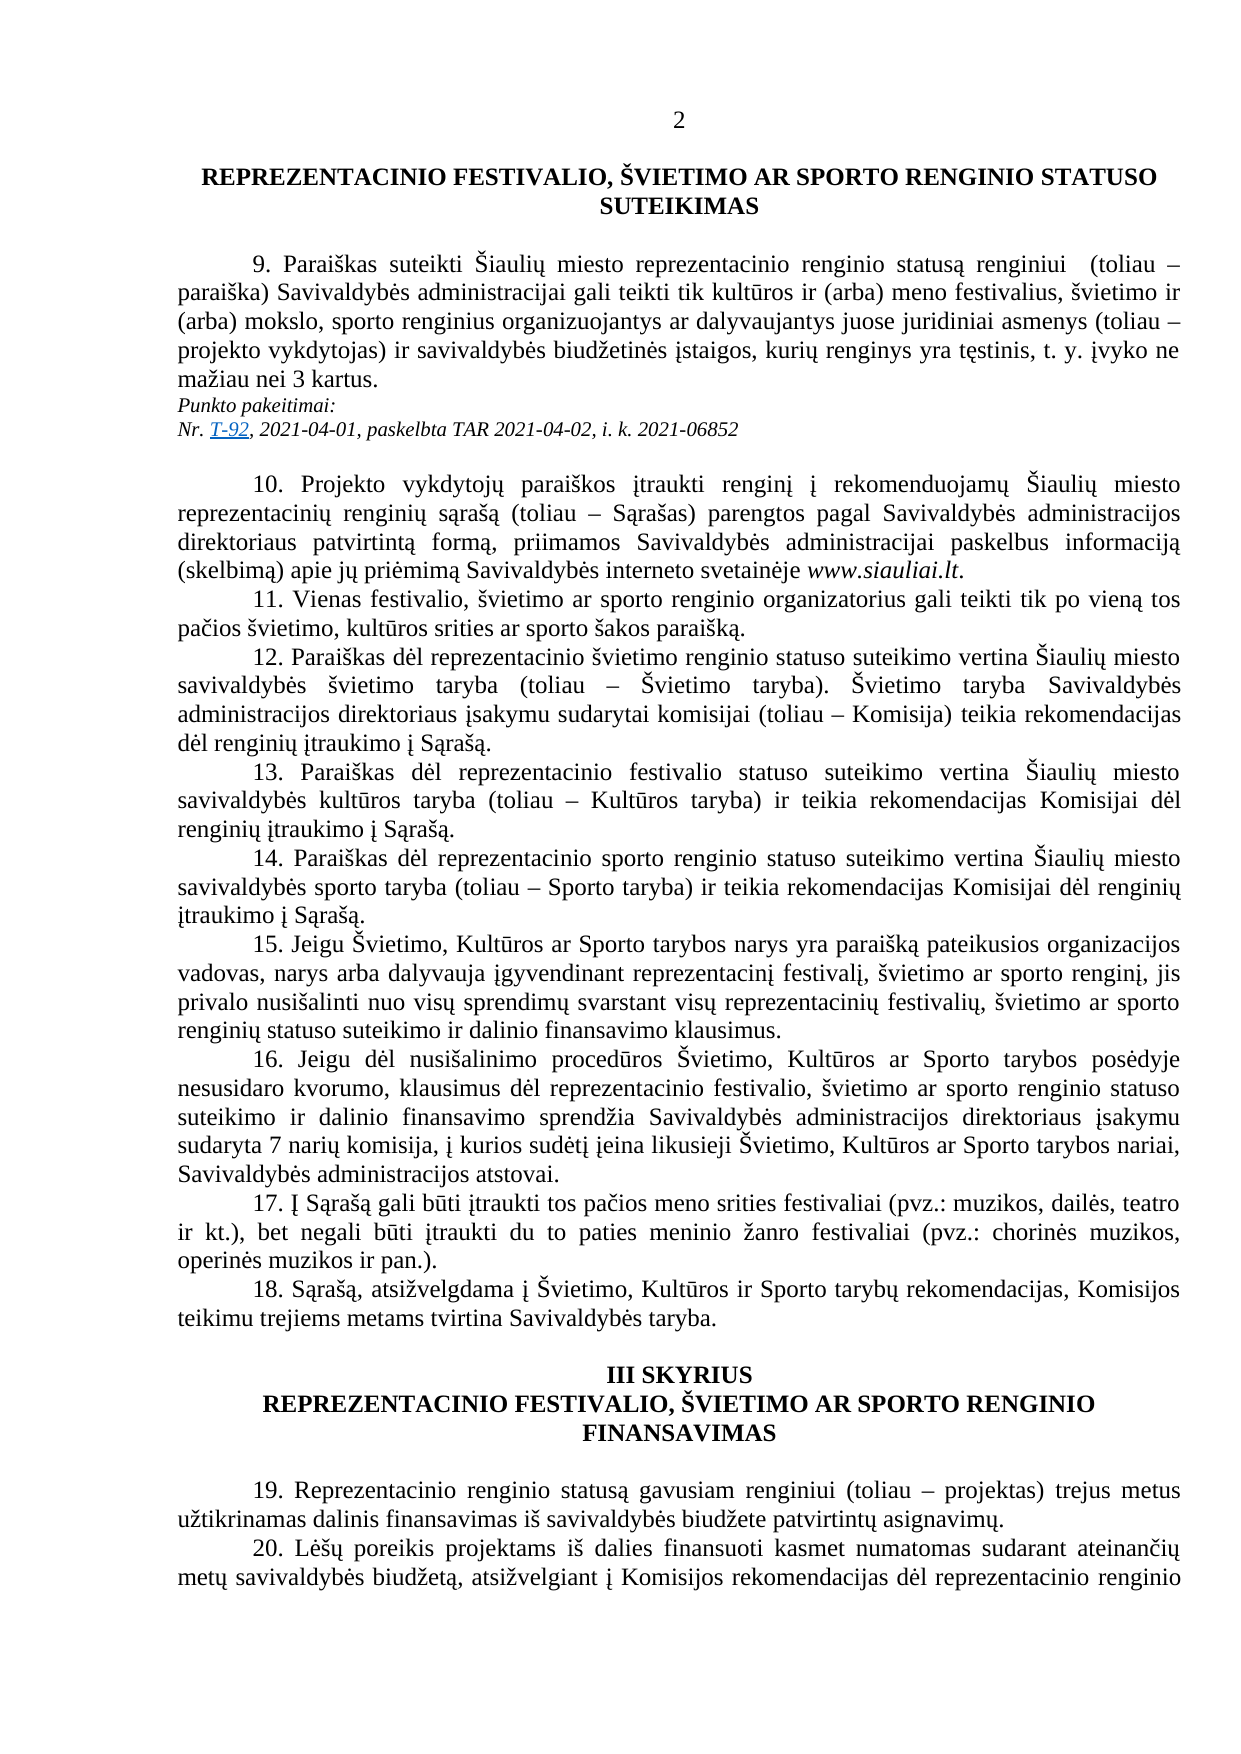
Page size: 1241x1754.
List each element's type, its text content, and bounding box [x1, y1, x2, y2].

text 10. Projekto vykdytojų paraiškos įtraukti renginį į rekomenduojamų Šiaulių miesto reprezentacinių renginių sąrašą (toliau – Sąrašas) parengtos pagal Savivaldybės administracijos direktoriaus patvirtintą formą, priimamos Savivaldybės administracijai paskelbus informaciją (skelbimą) apie jų priėmimą Savivaldybės interneto svetainėje www.siauliai.lt. [177, 469, 1181, 584]
text 20. Lėšų poreikis projektams iš dalies finansuoti kasmet numatomas sudarant ateinančių metų savivaldybės biudžetą, atsižvelgiant į Komisijos rekomendacijas dėl reprezentacinio renginio [177, 1533, 1181, 1591]
text 18. Sąrašą, atsižvelgdama į Švietimo, Kultūros ir Sporto tarybų rekomendacijas, Komisijos teikimu trejiems metams tvirtina Savivaldybės taryba. [177, 1274, 1181, 1332]
text 17. Į Sąrašą gali būti įtraukti tos pačios meno srities festivaliai (pvz.: muzikos, dailės, teatro ir kt.), bet negali būti įtraukti du to paties meninio žanro festivaliai (pvz.: chorinės muzikos, operinės muzikos ir pan.). [177, 1188, 1181, 1274]
text REPREZENTACINIO FESTIVALIO, ŠVIETIMO AR SPORTO RENGINIO FINANSAVIMAS [177, 1389, 1181, 1447]
text Punkto pakeitimai: [177, 392, 1181, 417]
text 19. Reprezentacinio renginio statusą gavusiam renginiui (toliau – projektas) trejus metus užtikrinamas dalinis finansavimas iš savivaldybės biudžete patvirtintų asignavimų. [177, 1476, 1181, 1533]
text Nr. T-92, 2021-04-01, paskelbta TAR 2021-04-02, i. k. 2021-06852 [177, 417, 1181, 441]
text 11. Vienas festivalio, švietimo ar sporto renginio organizatorius gali teikti tik po vieną tos pačios švietimo, kultūros srities ar sporto šakos paraišką. [177, 584, 1181, 642]
text III SKYRIUS [177, 1361, 1181, 1389]
text 13. Paraiškas dėl reprezentacinio festivalio statuso suteikimo vertina Šiaulių miesto savivaldybės kultūros taryba (toliau – Kultūros taryba) ir teikia rekomendacijas Komisijai dėl renginių įtraukimo į Sąrašą. [177, 757, 1181, 843]
text 15. Jeigu Švietimo, Kultūros ar Sporto tarybos narys yra paraišką pateikusios organizacijos vadovas, narys arba dalyvauja įgyvendinant reprezentacinį festivalį, švietimo ar sporto renginį, jis privalo nusišalinti nuo visų sprendimų svarstant visų reprezentacinių festivalių, švietimo ar sporto renginių statuso suteikimo ir dalinio finansavimo klausimus. [177, 929, 1181, 1044]
text REPREZENTACINIO FESTIVALIO, ŠVIETIMO AR SPORTO RENGINIO STATUSO SUTEIKIMAS [177, 162, 1181, 220]
text 9. Paraiškas suteikti Šiaulių miesto reprezentacinio renginio statusą renginiui (toliau – paraiška) Savivaldybės administracijai gali teikti tik kultūros ir (arba) meno festivalius, švietimo ir (arba) mokslo, sporto renginius organizuojantys ar dalyvaujantys juose juridiniai asmenys (toliau – projekto vykdytojas) ir savivaldybės biudžetinės įstaigos, kurių renginys yra tęstinis, t. y. įvyko ne mažiau nei 3 kartus. [177, 249, 1181, 392]
text 16. Jeigu dėl nusišalinimo procedūros Švietimo, Kultūros ar Sporto tarybos posėdyje nesusidaro kvorumo, klausimus dėl reprezentacinio festivalio, švietimo ar sporto renginio statuso suteikimo ir dalinio finansavimo sprendžia Savivaldybės administracijos direktoriaus įsakymu sudaryta 7 narių komisija, į kurios sudėtį įeina likusieji Švietimo, Kultūros ar Sporto tarybos nariai, Savivaldybės administracijos atstovai. [177, 1044, 1181, 1188]
text 14. Paraiškas dėl reprezentacinio sporto renginio statuso suteikimo vertina Šiaulių miesto savivaldybės sporto taryba (toliau – Sporto taryba) ir teikia rekomendacijas Komisijai dėl renginių įtraukimo į Sąrašą. [177, 843, 1181, 929]
text 12. Paraiškas dėl reprezentacinio švietimo renginio statuso suteikimo vertina Šiaulių miesto savivaldybės švietimo taryba (toliau – Švietimo taryba). Švietimo taryba Savivaldybės administracijos direktoriaus įsakymu sudarytai komisijai (toliau – Komisija) teikia rekomendacijas dėl renginių įtraukimo į Sąrašą. [177, 642, 1181, 757]
